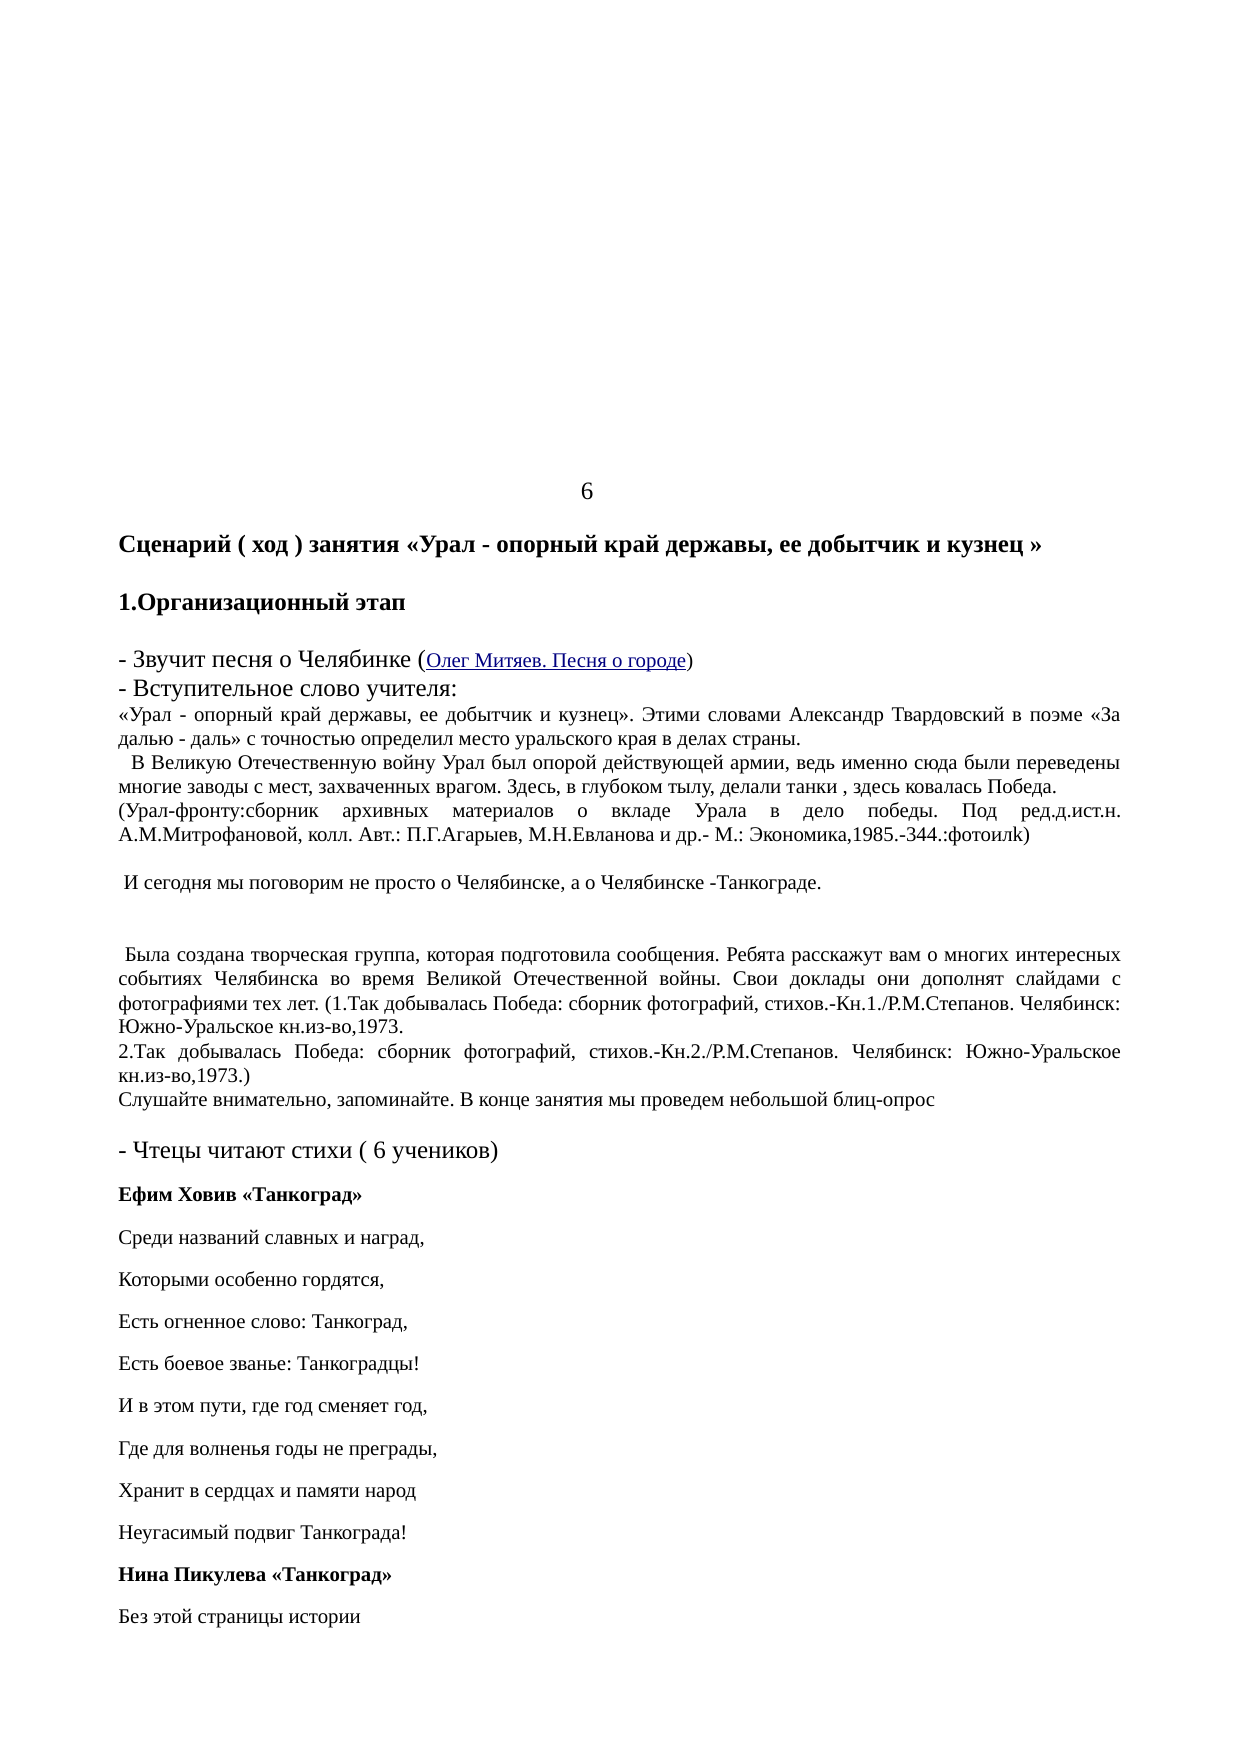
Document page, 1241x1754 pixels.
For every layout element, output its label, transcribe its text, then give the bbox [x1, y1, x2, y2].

text Неугасимый подвиг Танкограда! [118, 1520, 1122, 1544]
text Ефим Ховив «Танкоград» [118, 1182, 1122, 1206]
text - Чтецы читают стихи ( 6 учеников) [118, 1135, 1122, 1163]
text Слушайте внимательно, запоминайте. В конце занятия мы проведем небольшой блиц-опрос [118, 1087, 1122, 1111]
text Была создана творческая группа, которая подготовила сообщения. Ребята расскажут вам о многих интересных событиях Челябинска во время Великой Отечественной войны. Свои доклады они дополнят слайдами с фотографиями тех лет. (1.Так добывалась Победа: сборник фотографий, стихов.-Кн.1./Р.М.Степанов. Челябинск: Южно-Уральское кн.из-во,1973. [118, 942, 1122, 1038]
text Есть огненное слово: Танкоград, [118, 1309, 1122, 1333]
text Среди названий славных и наград, [118, 1224, 1122, 1249]
text Где для волненья годы не преграды, [118, 1436, 1122, 1459]
text (Урал-фронту:сборник архивных материалов о вкладе Урала в дело победы. Под ред.д.ист.н. А.М.Митрофановой, колл. Авт.: П.Г.Агарыев, М.Н.Евланова и др.- М.: Экономика,1985.-344.:фотоилk) [118, 798, 1122, 846]
text И сегодня мы поговорим не просто о Челябинске, а о Челябинске -Танкограде. [118, 870, 1122, 894]
text И в этом пути, где год сменяет год, [118, 1393, 1122, 1417]
text - Звучит песня о Челябинке (Олег Митяев. Песня о городе) [118, 644, 1122, 673]
text Есть боевое званье: Танкоградцы! [118, 1351, 1122, 1375]
text 1.Организационный этап [118, 587, 1122, 615]
text 2.Так добывалась Победа: сборник фотографий, стихов.-Кн.2./Р.М.Степанов. Челябинск: Южно-Уральское кн.из-во,1973.) [118, 1038, 1122, 1087]
text В Великую Отечественную войну Урал был опорой действующей армии, ведь именно сюда были переведены многие заводы с мест, захваченных врагом. Здесь, в глубоком тылу, делали танки , здесь ковалась Победа. [118, 750, 1122, 798]
text Хранит в сердцах и памяти народ [118, 1478, 1122, 1502]
text - Вступительное слово учителя: [118, 673, 1122, 702]
text 6 [118, 476, 1122, 505]
text Нина Пикулева «Танкоград» [118, 1562, 1122, 1586]
text «Урал - опорный край державы, ее добытчик и кузнец». Этими словами Александр Твардовский в поэме «За далью - даль» с точностью определил место уральского края в делах страны. [118, 702, 1122, 750]
text Сценарий ( ход ) занятия «Урал - опорный край державы, ее добытчик и кузнец » [118, 529, 1122, 558]
text Которыми особенно гордятся, [118, 1267, 1122, 1291]
text Без этой страницы истории [118, 1604, 1122, 1628]
